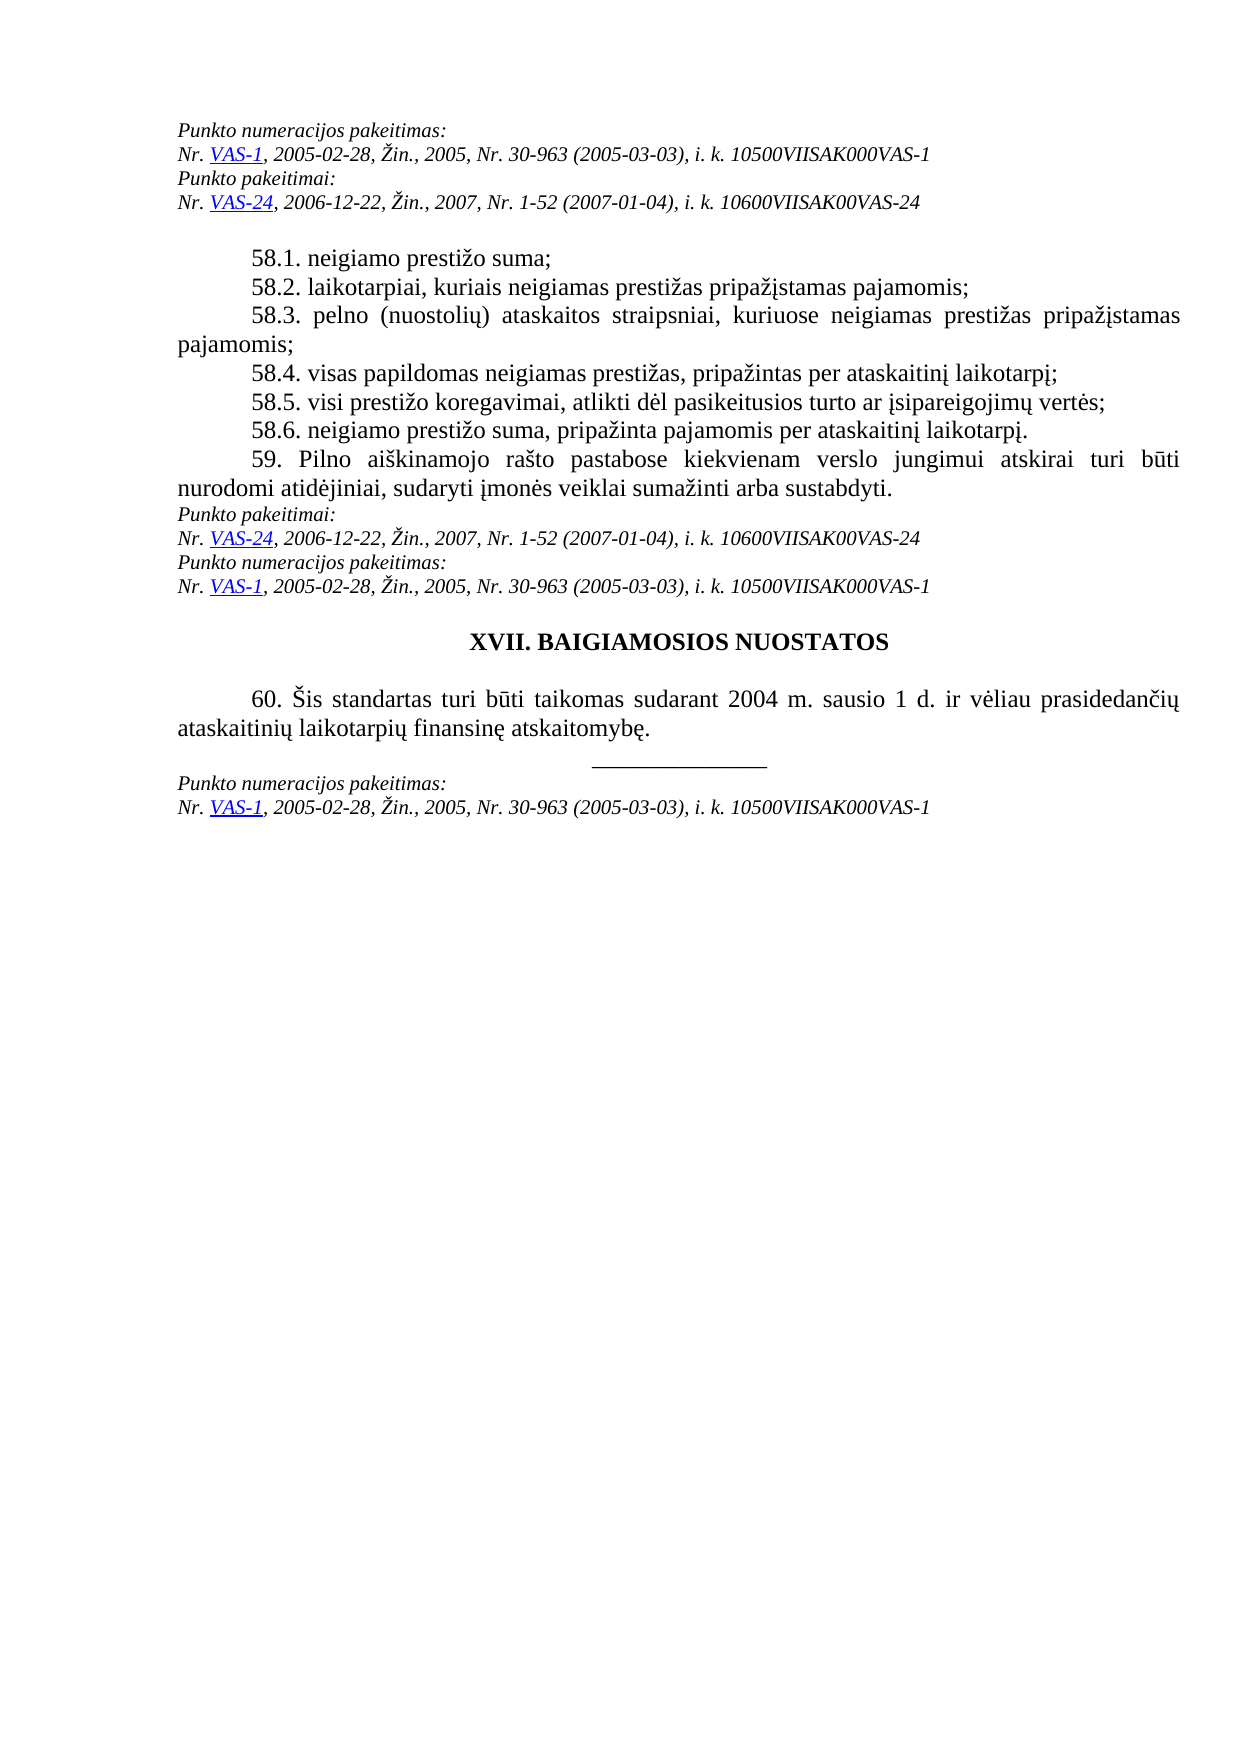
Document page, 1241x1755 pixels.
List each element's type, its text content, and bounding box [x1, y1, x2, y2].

text 58.3. pelno (nuostolių) ataskaitos straipsniai, kuriuose neigiamas prestižas pripažįstamas pajamomis; [177, 301, 1181, 358]
text 58.2. laikotarpiai, kuriais neigiamas prestižas pripažįstamas pajamomis; [177, 272, 1181, 301]
text Punkto numeracijos pakeitimas: [177, 118, 1181, 142]
text Punkto pakeitimai: [177, 166, 1181, 190]
text 58.4. visas papildomas neigiamas prestižas, pripažintas per ataskaitinį laikotarpį; [177, 358, 1181, 387]
text Nr. VAS-24, 2006-12-22, Žin., 2007, Nr. 1-52 (2007-01-04), i. k. 10600VIISAK00VAS-24 [177, 190, 1181, 214]
text Punkto numeracijos pakeitimas: [177, 771, 1181, 795]
text Nr. VAS-1, 2005-02-28, Žin., 2005, Nr. 30-963 (2005-03-03), i. k. 10500VIISAK000VAS-1 [177, 142, 1181, 166]
text 60. Šis standartas turi būti taikomas sudarant 2004 m. sausio 1 d. ir vėliau prasidedančių ataskaitinių laikotarpių finansinę atskaitomybę. [177, 684, 1181, 742]
text 58.6. neigiamo prestižo suma, pripažinta pajamomis per ataskaitinį laikotarpį. [177, 416, 1181, 444]
text XVII. baigiamosios nuostatos [177, 627, 1181, 656]
text ______________ [177, 742, 1181, 771]
text Punkto numeracijos pakeitimas: [177, 550, 1181, 574]
text Nr. VAS-1, 2005-02-28, Žin., 2005, Nr. 30-963 (2005-03-03), i. k. 10500VIISAK000VAS-1 [177, 795, 1181, 819]
text 58.1. neigiamo prestižo suma; [177, 243, 1181, 272]
text Nr. VAS-1, 2005-02-28, Žin., 2005, Nr. 30-963 (2005-03-03), i. k. 10500VIISAK000VAS-1 [177, 574, 1181, 598]
text 59. Pilno aiškinamojo rašto pastabose kiekvienam verslo jungimui atskirai turi būti nurodomi atidėjiniai, sudaryti įmonės veiklai sumažinti arba sustabdyti. [177, 444, 1181, 502]
text 58.5. visi prestižo koregavimai, atlikti dėl pasikeitusios turto ar įsipareigojimų vertės; [177, 387, 1181, 416]
text Punkto pakeitimai: [177, 502, 1181, 526]
text Nr. VAS-24, 2006-12-22, Žin., 2007, Nr. 1-52 (2007-01-04), i. k. 10600VIISAK00VAS-24 [177, 526, 1181, 550]
